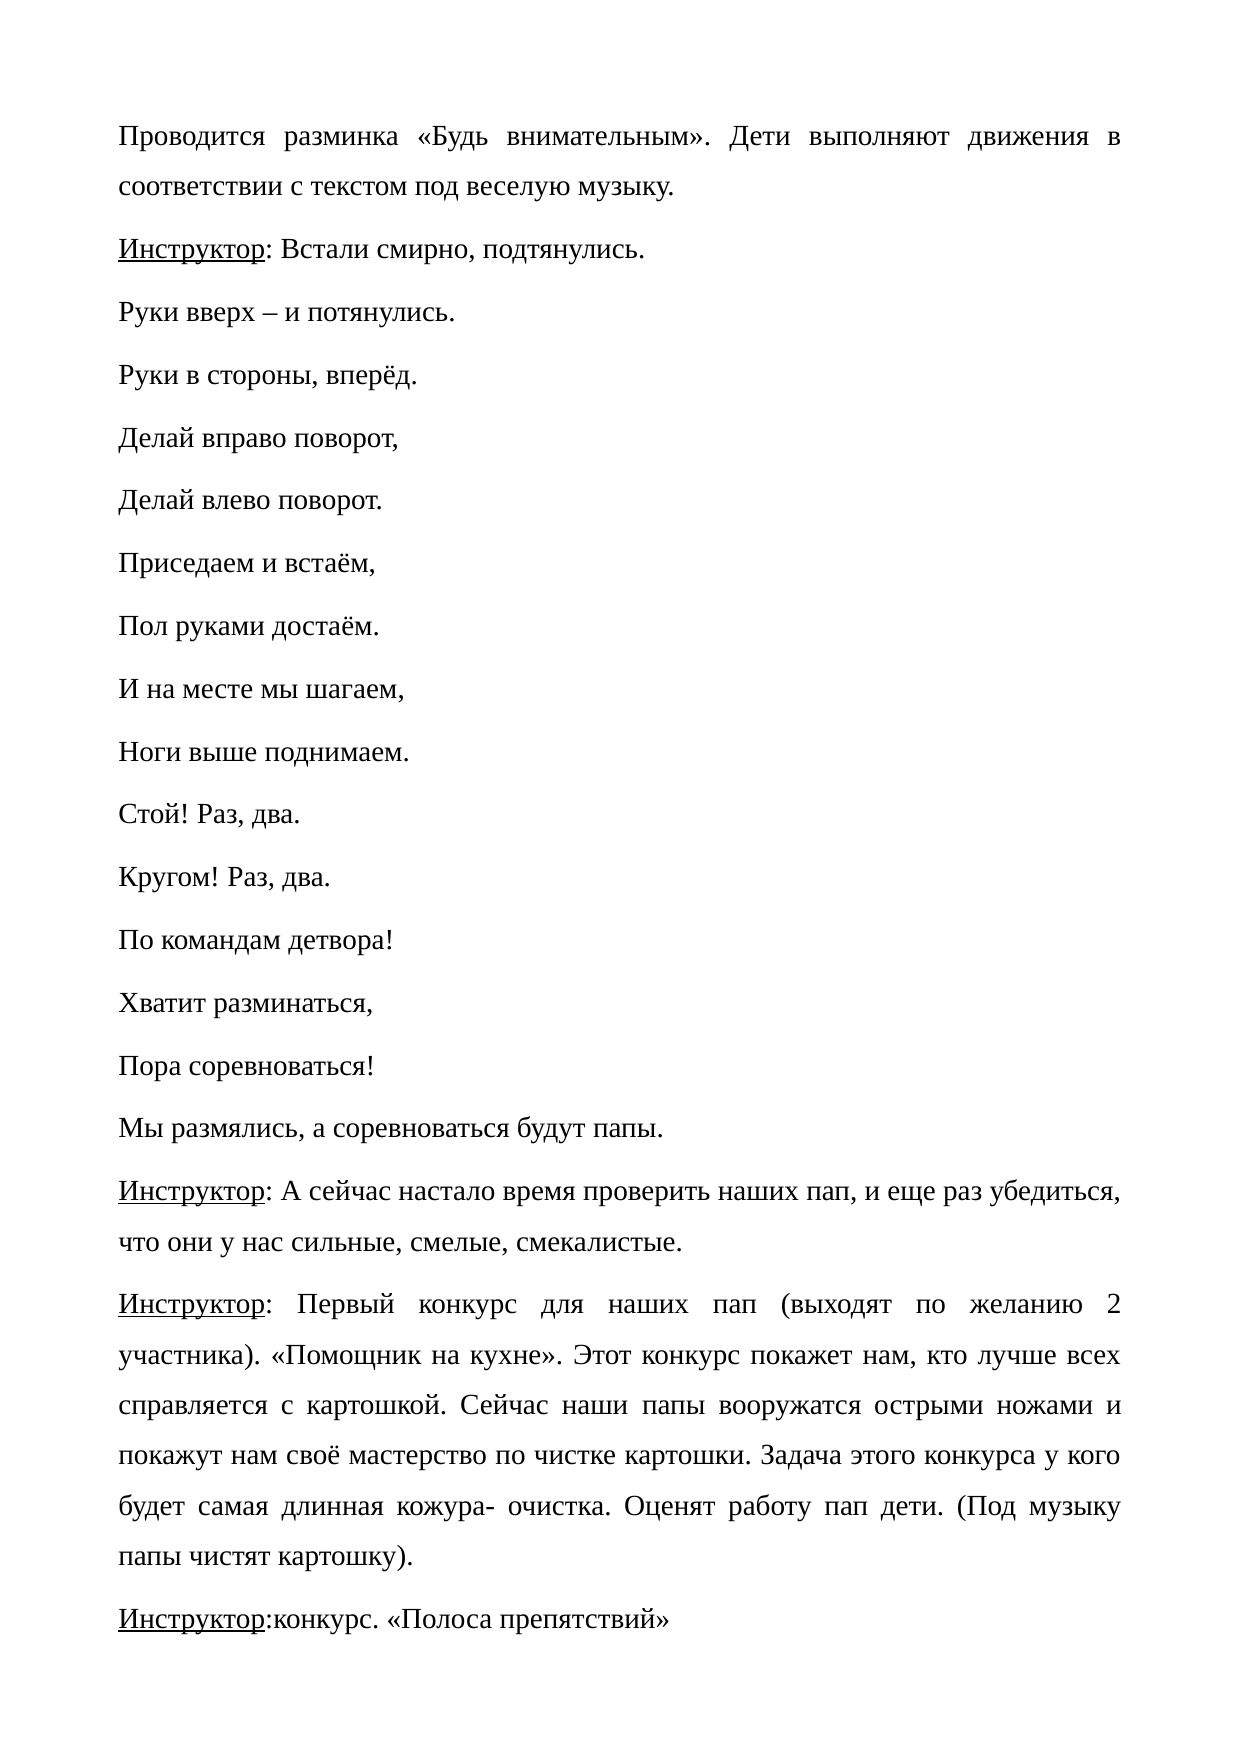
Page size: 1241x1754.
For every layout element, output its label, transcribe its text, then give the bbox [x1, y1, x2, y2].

text Инструктор: Первый конкурс для наших пап (выходят по желанию 2 участника). «Помощник на кухне». Этот конкурс покажет нам, кто лучше всех справляется с картошкой. Сейчас наши папы вооружатся острыми ножами и покажут нам своё мастерство по чистке картошки. Задача этого конкурса у кого будет самая длинная кожура- очистка. Оценят работу пап дети. (Под музыку папы чистят картошку). [118, 1287, 1122, 1572]
text По командам детвора! [118, 922, 1122, 956]
text Пол руками достаём. [118, 608, 1122, 642]
text Проводится разминка «Будь внимательным». Дети выполняют движения в соответствии с текстом под веселую музыку. [118, 118, 1122, 202]
text Ноги выше поднимаем. [118, 734, 1122, 767]
text Пора соревноваться! [118, 1048, 1122, 1081]
text Инструктор:конкурс. «Полоса препятствий» [118, 1601, 1122, 1634]
text Руки в стороны, вперёд. [118, 357, 1122, 390]
text Инструктор: Встали смирно, подтянулись. [118, 231, 1122, 265]
text Мы размялись, а соревноваться будут папы. [118, 1111, 1122, 1144]
text И на месте мы шагаем, [118, 671, 1122, 704]
text Делай влево поворот. [118, 482, 1122, 516]
text Инструктор: А сейчас настало время проверить наших пап, и еще раз убедиться, что они у нас сильные, смелые, смекалистые. [118, 1173, 1122, 1257]
text Хватит разминаться, [118, 985, 1122, 1018]
text Стой! Раз, два. [118, 797, 1122, 830]
text Руки вверх – и потянулись. [118, 294, 1122, 328]
text Кругом! Раз, два. [118, 859, 1122, 893]
text Делай вправо поворот, [118, 420, 1122, 453]
text Приседаем и встаём, [118, 545, 1122, 579]
